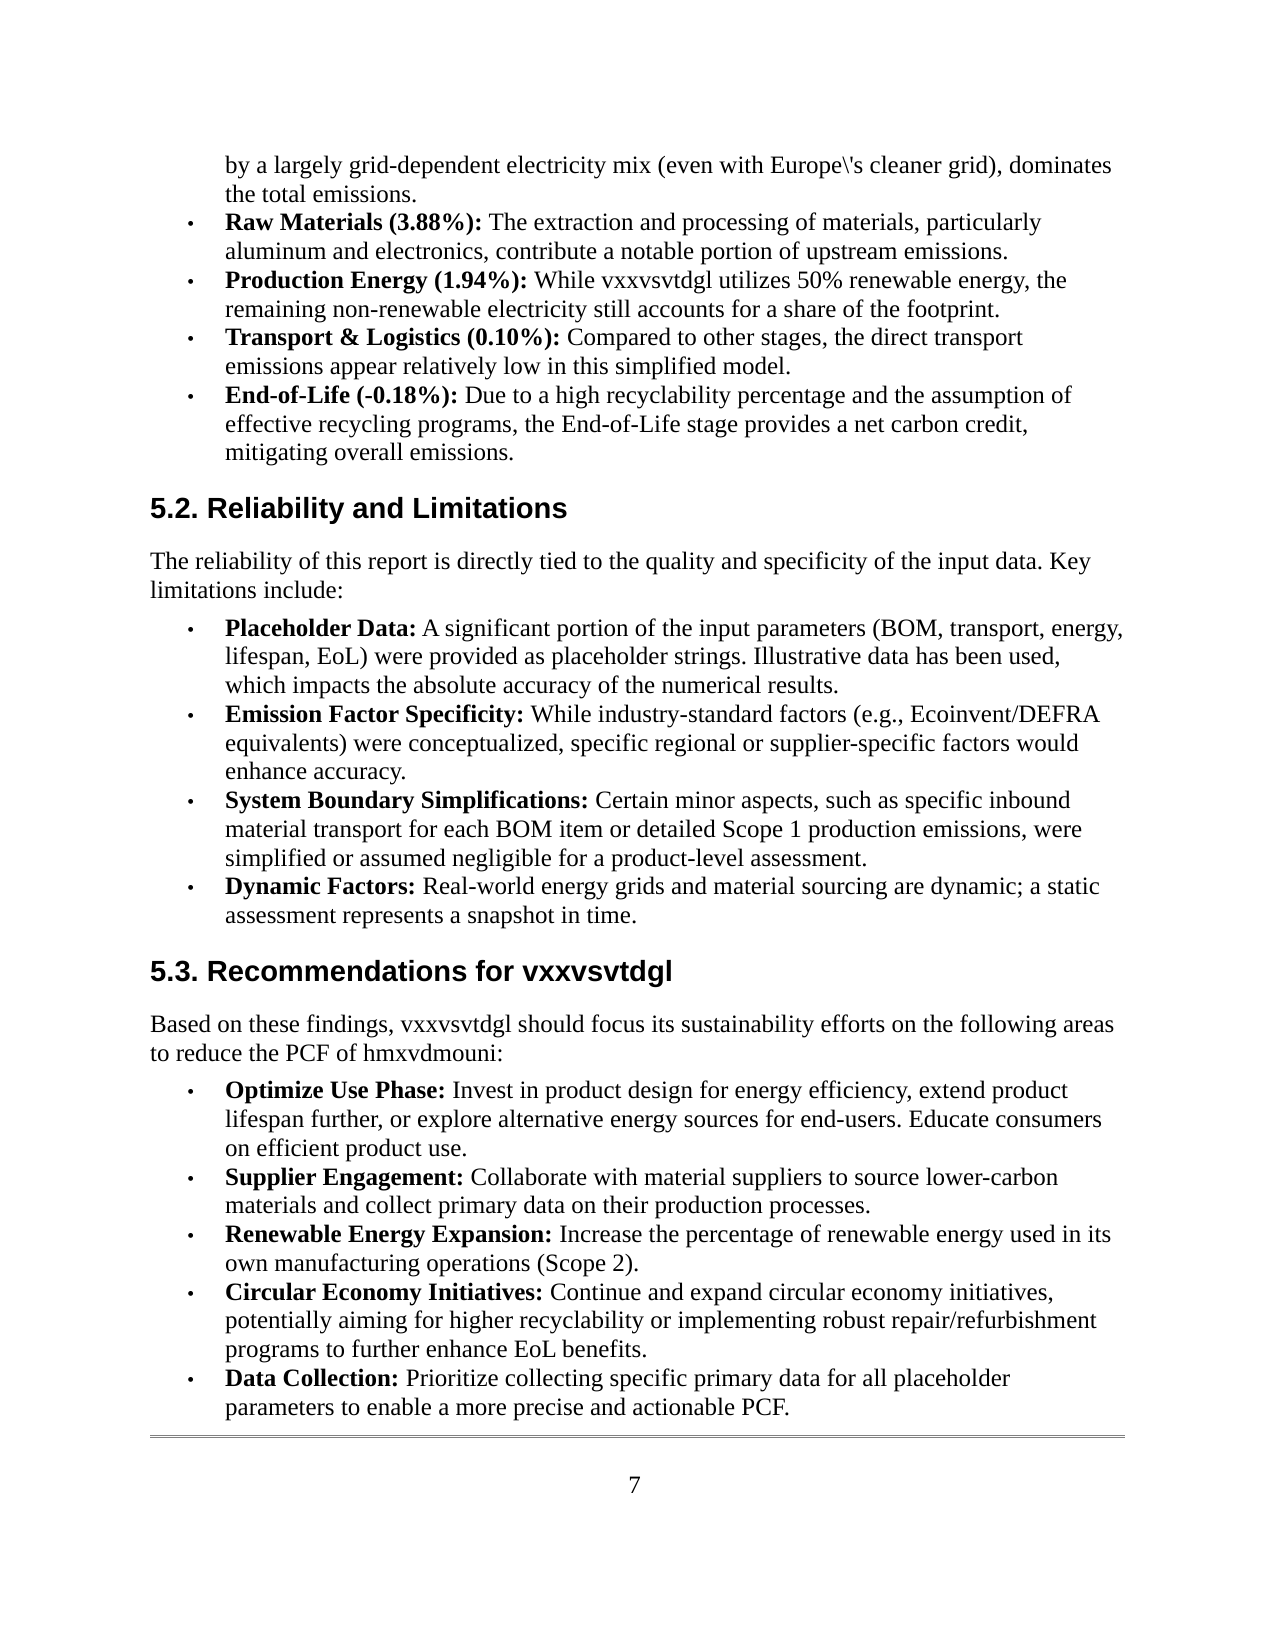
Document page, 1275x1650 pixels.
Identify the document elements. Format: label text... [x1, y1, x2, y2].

list by a largely grid-dependent electricity mix (even with Europe\'s cleaner grid), dominates the total emissions. [187, 150, 1125, 207]
list Placeholder Data: A significant portion of the input parameters (BOM, transport, energy, lifespan, EoL) were provided as placeholder strings. Illustrative data has been used, which impacts the absolute accuracy of the numerical results. [187, 613, 1125, 699]
list Transport & Logistics (0.10%): Compared to other stages, the direct transport emissions appear relatively low in this simplified model. [187, 322, 1125, 380]
list End-of-Life (-0.18%): Due to a high recyclability percentage and the assumption of effective recycling programs, the End-of-Life stage provides a net carbon credit, mitigating overall emissions. [187, 380, 1125, 466]
subtitle 5.2. Reliability and Limitations [150, 491, 1125, 525]
list Raw Materials (3.88%): The extraction and processing of materials, particularly aluminum and electronics, contribute a notable portion of upstream emissions. [187, 207, 1125, 265]
text Based on these findings, vxxvsvtdgl should focus its sustainability efforts on the following areas to reduce the PCF of hmxvdmouni: [150, 1009, 1125, 1066]
list Dynamic Factors: Real-world energy grids and material sourcing are dynamic; a static assessment represents a snapshot in time. [187, 871, 1125, 929]
list System Boundary Simplifications: Certain minor aspects, such as specific inbound material transport for each BOM item or detailed Scope 1 production emissions, were simplified or assumed negligible for a product-level assessment. [187, 785, 1125, 871]
list Supplier Engagement: Collaborate with material suppliers to source lower-carbon materials and collect primary data on their production processes. [187, 1162, 1125, 1219]
list Production Energy (1.94%): While vxxvsvtdgl utilizes 50% renewable energy, the remaining non-renewable electricity still accounts for a share of the footprint. [187, 265, 1125, 322]
list Emission Factor Specificity: While industry-standard factors (e.g., Ecoinvent/DEFRA equivalents) were conceptualized, specific regional or supplier-specific factors would enhance accuracy. [187, 699, 1125, 785]
list Data Collection: Prioritize collecting specific primary data for all placeholder parameters to enable a more precise and actionable PCF. [187, 1363, 1125, 1420]
list Renewable Energy Expansion: Increase the percentage of renewable energy used in its own manufacturing operations (Scope 2). [187, 1219, 1125, 1277]
text The reliability of this report is directly tied to the quality and specificity of the input data. Key limitations include: [150, 546, 1125, 604]
subtitle 5.3. Recommendations for vxxvsvtdgl [150, 954, 1125, 987]
list Optimize Use Phase: Invest in product design for energy efficiency, extend product lifespan further, or explore alternative energy sources for end-users. Educate consumers on efficient product use. [187, 1075, 1125, 1162]
list Circular Economy Initiatives: Continue and expand circular economy initiatives, potentially aiming for higher recyclability or implementing robust repair/refurbishment programs to further enhance EoL benefits. [187, 1277, 1125, 1363]
